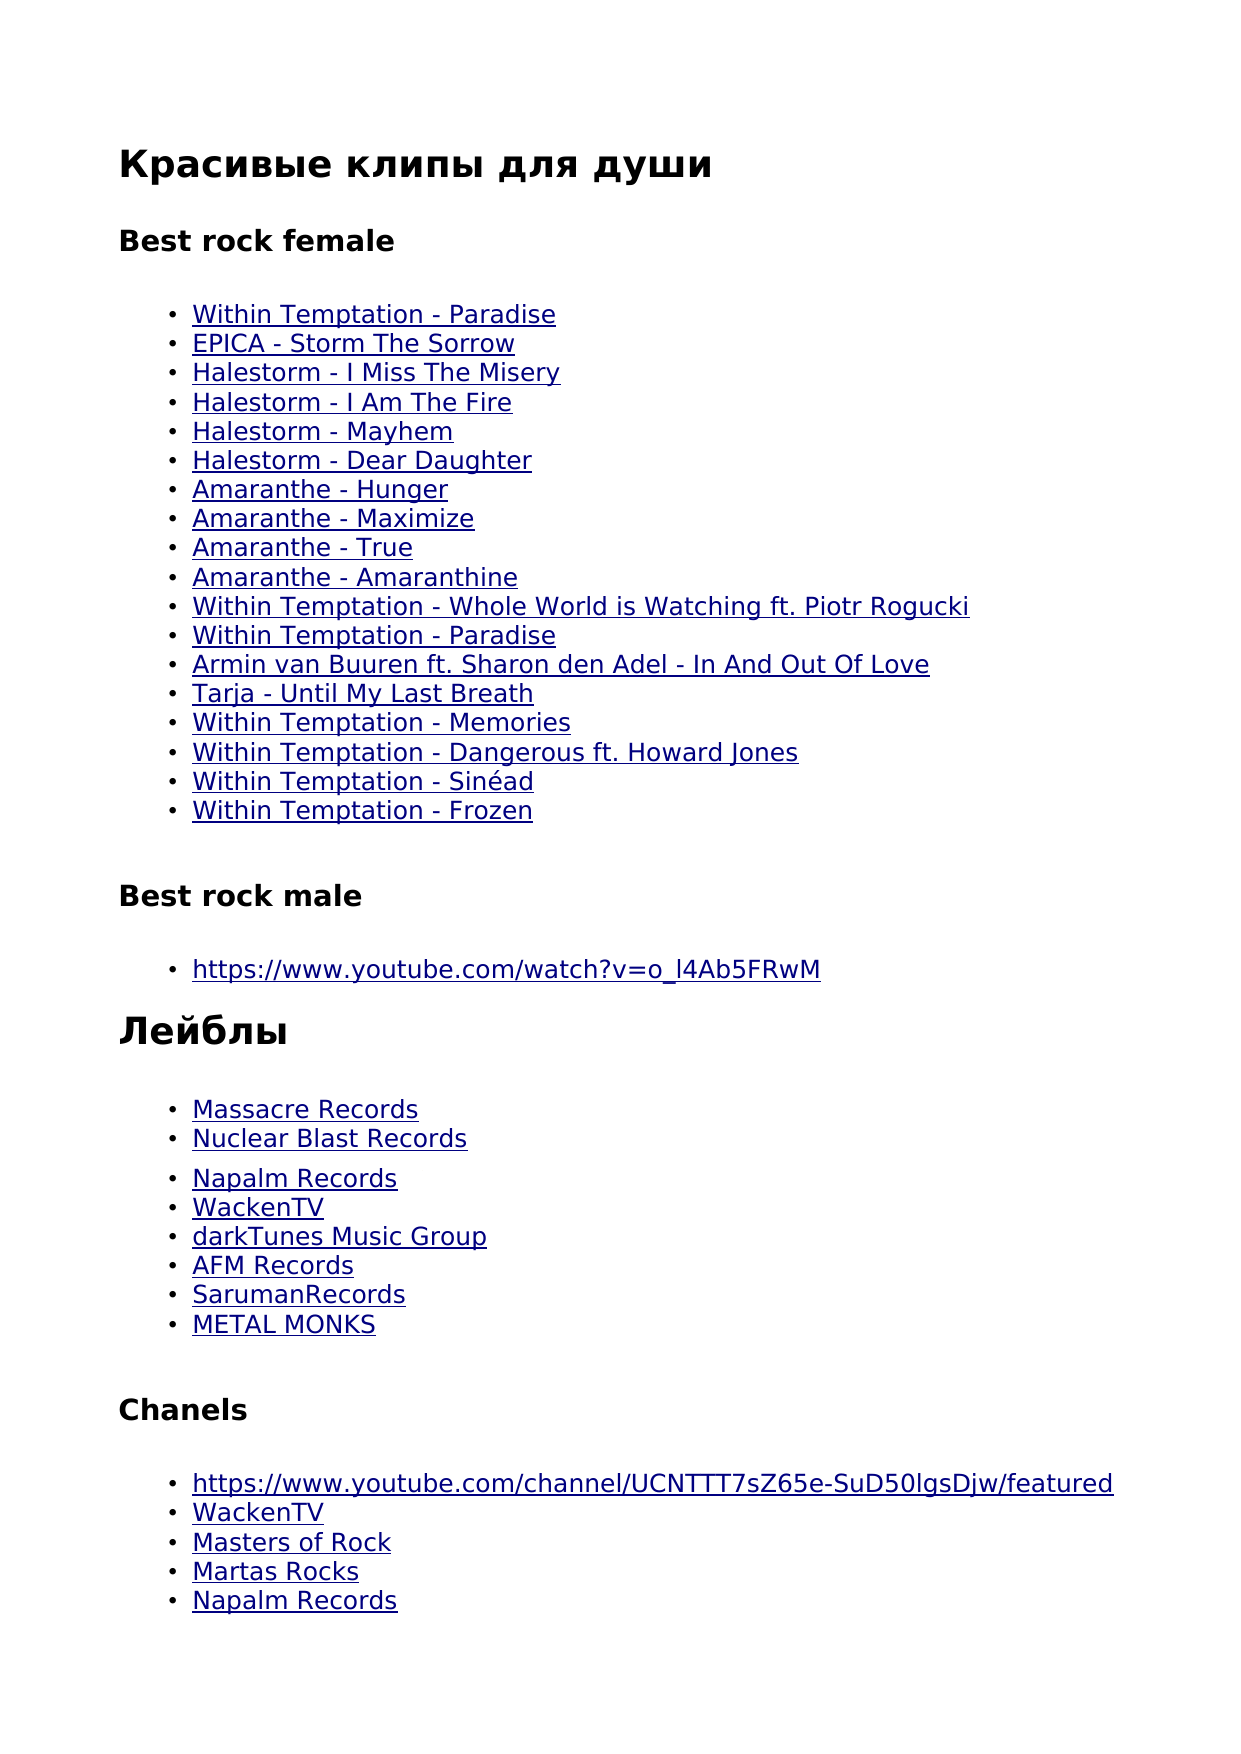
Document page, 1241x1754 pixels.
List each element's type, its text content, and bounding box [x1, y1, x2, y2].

list Amaranthe - True [177, 533, 1122, 563]
subtitle Best rock female [118, 224, 1122, 258]
list Within Temptation - Frozen [177, 796, 1122, 825]
list SarumanRecords [177, 1281, 1122, 1310]
list Within Temptation - Sinéad [177, 767, 1122, 796]
list WackenTV [177, 1498, 1122, 1528]
subtitle Лейблы [118, 1010, 1122, 1053]
list Halestorm - I Miss The Misery [177, 358, 1122, 388]
list Within Temptation - Paradise [177, 621, 1122, 650]
list Massacre Records [177, 1095, 1122, 1124]
list Amaranthe - Amaranthine [177, 563, 1122, 592]
list Amaranthe - Maximize [177, 504, 1122, 533]
list Masters of Rock [177, 1528, 1122, 1557]
list Within Temptation - Paradise [177, 300, 1122, 329]
list EPICA - Storm The Sorrow [177, 329, 1122, 358]
subtitle Chanels [118, 1393, 1122, 1427]
list Halestorm - Mayhem [177, 417, 1122, 446]
list Halestorm - I Am The Fire [177, 388, 1122, 417]
list Napalm Records [177, 1154, 1122, 1193]
list Amaranthe - Hunger [177, 475, 1122, 504]
list https://www.youtube.com/watch?v=o_l4Ab5FRwM [177, 956, 1122, 985]
list METAL MONKS [177, 1310, 1122, 1339]
list WackenTV [177, 1193, 1122, 1222]
list darkTunes Music Group [177, 1222, 1122, 1251]
list Within Temptation - Whole World is Watching ft. Piotr Rogucki [177, 592, 1122, 621]
subtitle Best rock male [118, 880, 1122, 914]
list Halestorm - Dear Daughter [177, 446, 1122, 475]
list Tarja - Until My Last Breath [177, 679, 1122, 708]
subtitle Красивые клипы для души [118, 143, 1122, 187]
list Martas Rocks [177, 1557, 1122, 1586]
list Within Temptation - Memories [177, 708, 1122, 738]
list AFM Records [177, 1251, 1122, 1281]
list Armin van Buuren ft. Sharon den Adel - In And Out Of Love [177, 650, 1122, 679]
list Within Temptation - Dangerous ft. Howard Jones [177, 738, 1122, 767]
list Nuclear Blast Records [177, 1124, 1122, 1154]
list Napalm Records [177, 1586, 1122, 1615]
list https://www.youtube.com/channel/UCNTTT7sZ65e-SuD50lgsDjw/featured [177, 1469, 1122, 1498]
